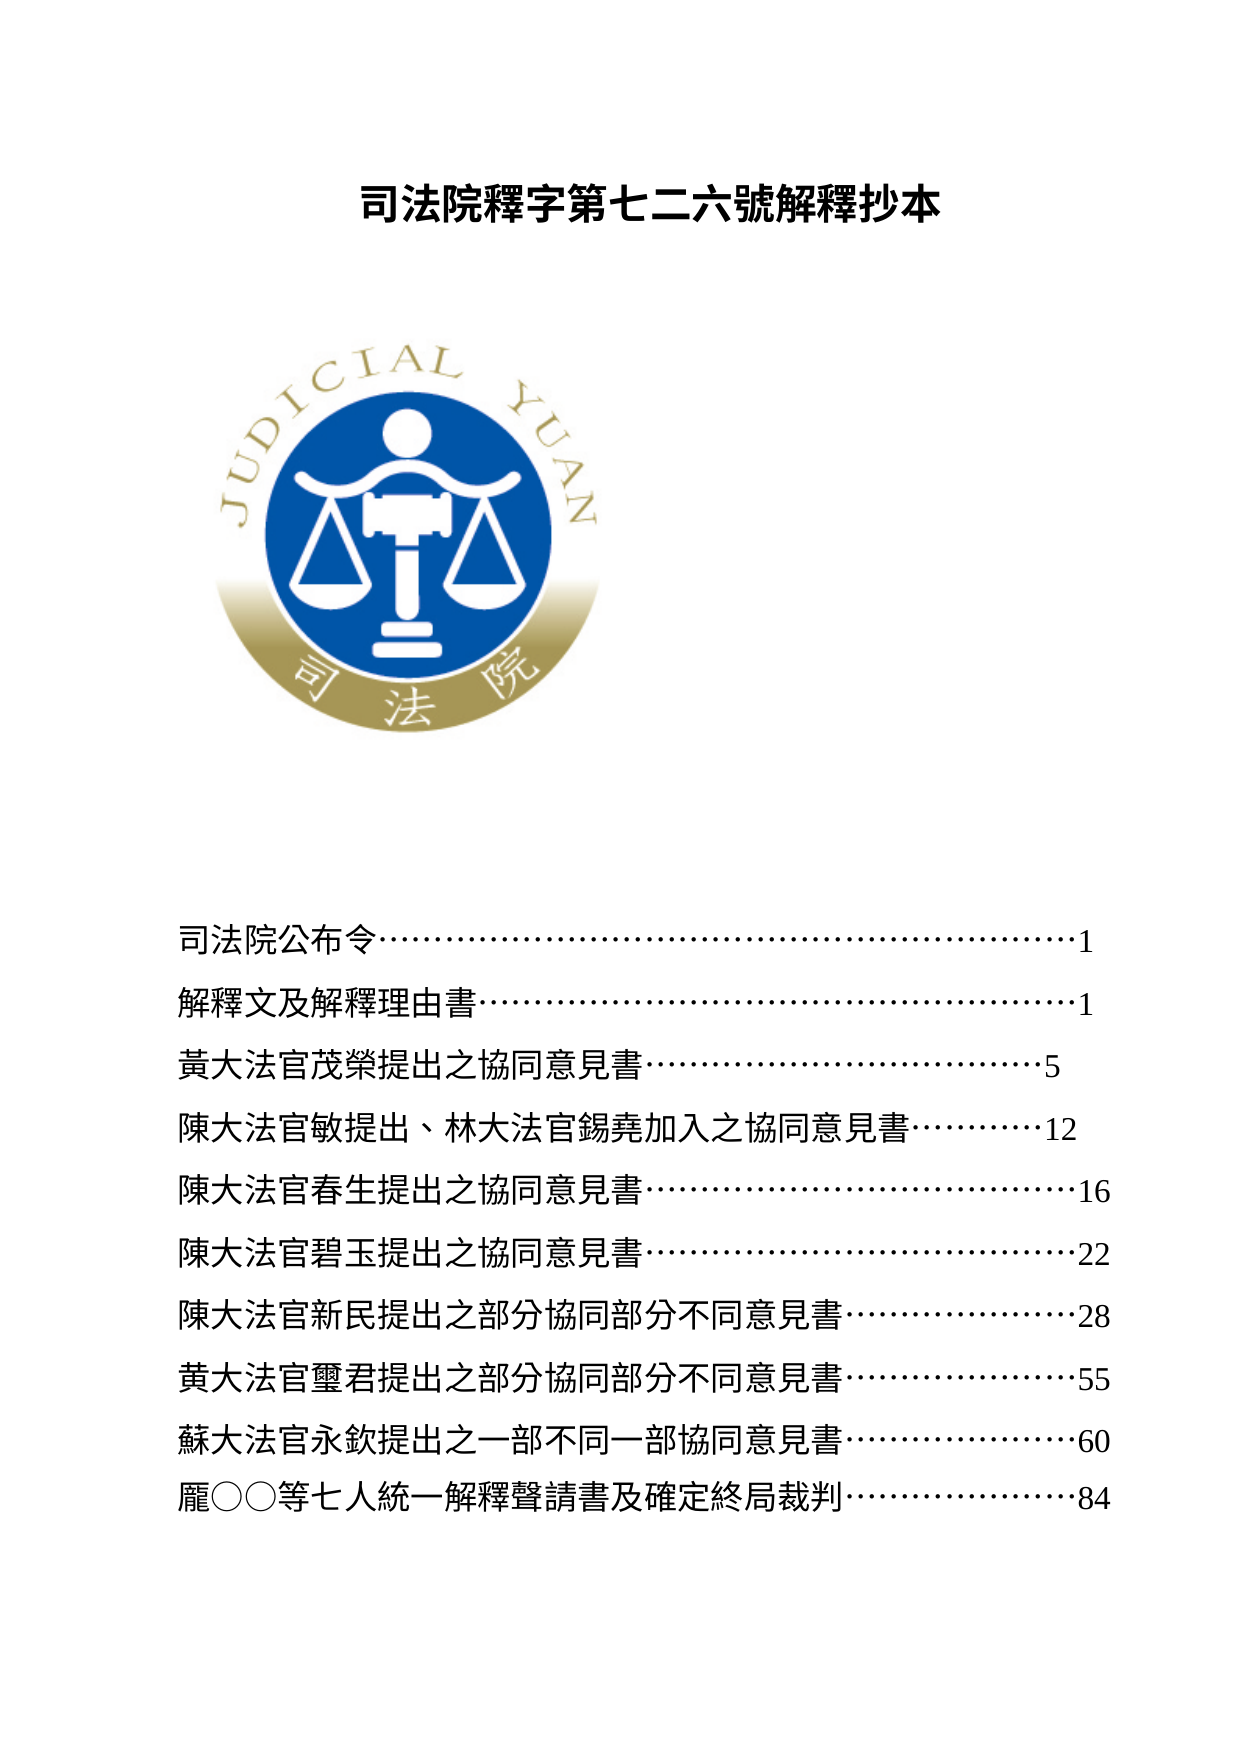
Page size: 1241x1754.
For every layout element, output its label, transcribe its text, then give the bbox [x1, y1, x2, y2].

text 陳大法官碧玉提出之協同意見書…………………………………22 [177, 1215, 1122, 1277]
text 黃大法官茂榮提出之協同意見書………………………………5 [177, 1027, 1122, 1090]
text 解釋文及解釋理由書………………………………………………1 [177, 965, 1122, 1027]
picture [177, 302, 639, 764]
text 司法院釋字第七二六號解釋抄本 [177, 171, 1122, 232]
text 蘇大法官永欽提出之一部不同一部協同意見書…………………60 [177, 1402, 1122, 1465]
text 陳大法官春生提出之協同意見書…………………………………16 [177, 1152, 1122, 1215]
text 陳大法官新民提出之部分協同部分不同意見書…………………28 [177, 1277, 1122, 1340]
text 黄大法官璽君提出之部分協同部分不同意見書…………………55 [177, 1340, 1122, 1402]
text 陳大法官敏提出、林大法官錫堯加入之協同意見書…………12 [177, 1090, 1122, 1152]
text 司法院公布令………………………………………………………1 [177, 902, 1122, 965]
text 龎○○等七人統一解釋聲請書及確定終局裁判…………………84 [177, 1465, 1122, 1520]
